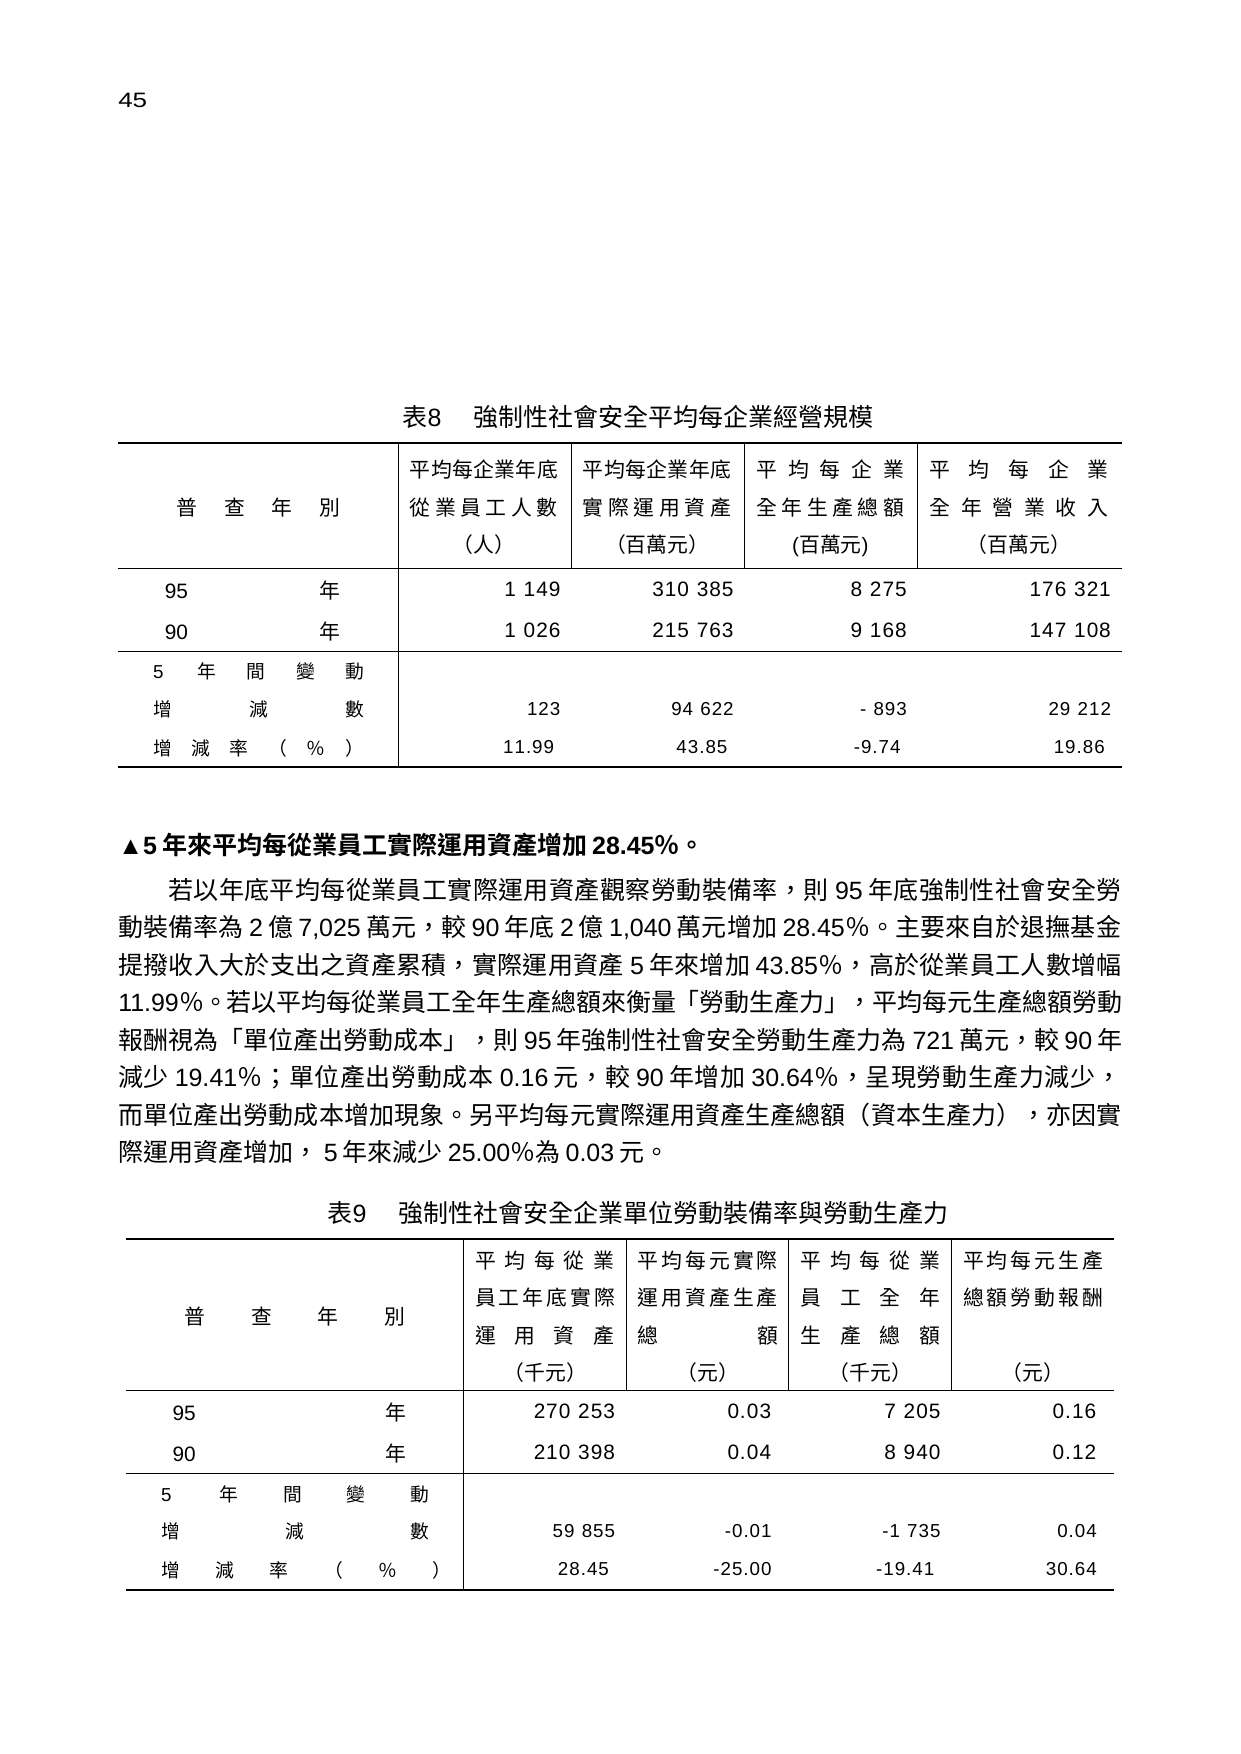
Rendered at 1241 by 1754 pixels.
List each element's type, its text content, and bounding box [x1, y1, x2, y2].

table_cell 95年 [118, 569, 398, 609]
table_header 平均每元生產總額勞動報酬 （元） [952, 1240, 1114, 1390]
table_header 普查年別 [126, 1240, 463, 1390]
table_header 平均每從業 員工全年 生產總額 （千元） [789, 1240, 951, 1390]
table_cell 5年間變動 [118, 652, 398, 689]
table_cell -0.01 [626, 1512, 789, 1550]
table_cell 210 398 [464, 1432, 626, 1473]
table_cell 215 763 [571, 609, 745, 651]
table_cell 增減數 [118, 689, 398, 728]
table_cell [464, 1474, 626, 1512]
table_cell -25.00 [626, 1550, 789, 1588]
table_cell 0.12 [952, 1432, 1114, 1473]
table_cell - 893 [745, 689, 918, 728]
table_header 平均每企業年底實際運用資產 （百萬元） [572, 444, 744, 568]
table_cell 7 205 [789, 1391, 952, 1432]
table_cell [789, 1474, 952, 1512]
table_header 普查年別 [118, 444, 398, 568]
table_cell 90年 [118, 609, 398, 651]
table_cell 9 168 [745, 609, 918, 651]
table_cell [918, 652, 1122, 689]
table_header 平均每企業 全年生產總額 (百萬元) [745, 444, 917, 568]
list 強制性社會安全企業單位勞動裝備率與勞動生產力 [153, 1193, 1122, 1231]
table_cell -1 735 [789, 1512, 952, 1550]
table_cell 28.45 [464, 1550, 626, 1588]
table_cell [745, 652, 918, 689]
table_cell 8 940 [789, 1432, 952, 1473]
text ▲5年來平均每從業員工實際運用資產增加28.45％。 [118, 824, 1122, 862]
table_header 平均每企業 全年營業收入 （百萬元） [918, 444, 1122, 568]
table_cell 增減率（％） [118, 728, 398, 766]
table_cell 30.64 [952, 1550, 1114, 1588]
table_cell [626, 1474, 789, 1512]
table_cell [399, 652, 571, 689]
table_cell -9.74 [745, 728, 918, 766]
table_cell 94 622 [571, 689, 745, 728]
table_cell 95年 [126, 1391, 463, 1432]
table_cell 147 108 [918, 609, 1122, 651]
table_cell [571, 652, 745, 689]
table_cell 增減數 [126, 1512, 463, 1550]
table_cell [952, 1474, 1114, 1512]
table_cell 59 855 [464, 1512, 626, 1550]
table_cell 增減率（％） [126, 1550, 463, 1588]
table_cell 123 [399, 689, 571, 728]
table_cell 43.85 [571, 728, 745, 766]
table_cell 90年 [126, 1432, 463, 1473]
list 強制性社會安全平均每企業經營規模 [153, 397, 1122, 434]
table_cell 19.86 [918, 728, 1122, 766]
table_header 平均每從業 員工年底實際運用資產 （千元） [464, 1240, 626, 1390]
table_cell 270 253 [464, 1391, 626, 1432]
table_cell 0.03 [626, 1391, 789, 1432]
table_cell 5年間變動 [126, 1474, 463, 1512]
table_header 平均每企業年底從業員工人數 （人） [399, 444, 571, 568]
table_cell 1 149 [399, 569, 571, 609]
table_cell 1 026 [399, 609, 571, 651]
table_cell -19.41 [789, 1550, 952, 1588]
table_cell 176 321 [918, 569, 1122, 609]
table_cell 8 275 [745, 569, 918, 609]
table_cell 310 385 [571, 569, 745, 609]
table_header 平均每元實際運用資產生產總額 （元） [627, 1240, 788, 1390]
table_cell 0.04 [626, 1432, 789, 1473]
table_cell 0.04 [952, 1512, 1114, 1550]
table_cell 29 212 [918, 689, 1122, 728]
table_cell 11.99 [399, 728, 571, 766]
table_cell 0.16 [952, 1391, 1114, 1432]
text 若以年底平均每從業員工實際運用資產觀察勞動裝備率，則95年底強制性社會安全勞動裝備率為2億7,025萬元，較90年底2億1,040萬元增加28.45％。主要來自於退撫基金提撥收入大於支出之資產累積，實際運用資產5年來增加43.85％，高於從業員工人數增幅11.99％。若以平均每從業員工全年生產總額來衡量「勞動生產力」，平均每元生產總額勞動報酬視為「單位產出勞動成本」，則95年強制性社會安全勞動生產力為721萬元，較90年減少19.41％；單位產出勞動成本0.16元，較90年增加30.64％，呈現勞動生產力減少，而單位產出勞動成本增加現象。另平均每元實際運用資產生產總額（資本生產力），亦因實際運用資產增加， 5年來減少25.00％為0.03元。 [118, 869, 1122, 1169]
